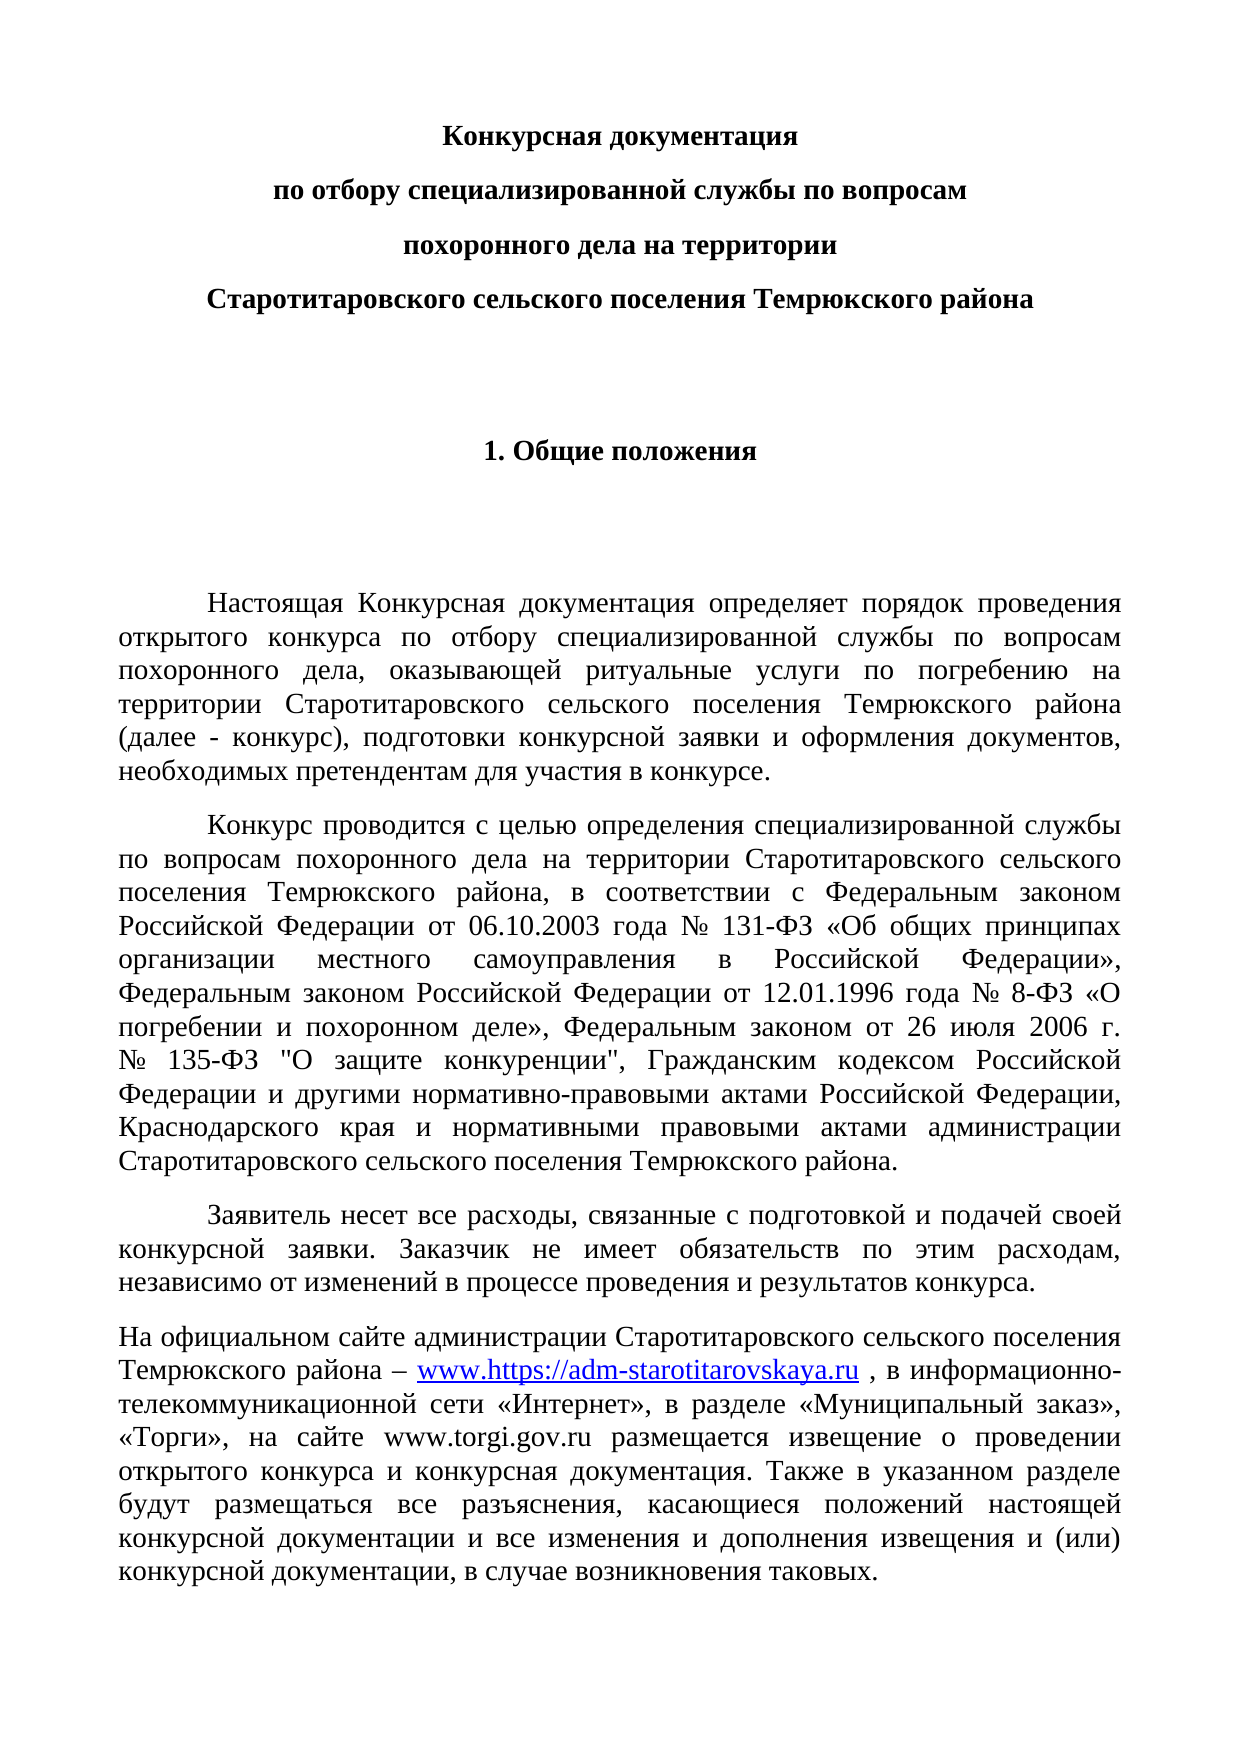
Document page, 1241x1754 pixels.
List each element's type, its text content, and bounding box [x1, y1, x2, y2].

text Настоящая Конкурсная документация определяет порядок проведения открытого конкурса по отбору специализированной службы по вопросам похоронного дела, оказывающей ритуальные услуги по погребению на территории Старотитаровского сельского поселения Темрюкского района (далее - конкурс), подготовки конкурсной заявки и оформления документов, необходимых претендентам для участия в конкурсе. [118, 585, 1122, 787]
text Заявитель несет все расходы, связанные с подготовкой и подачей своей конкурсной заявки. Заказчик не имеет обязательств по этим расходам, независимо от изменений в процессе проведения и результатов конкурса. [118, 1197, 1122, 1298]
text похоронного дела на территории [118, 227, 1122, 260]
text Конкурс проводится с целью определения специализированной службы по вопросам похоронного дела на территории Старотитаровского сельского поселения Темрюкского района, в соответствии с Федеральным законом Российской Федерации от 06.10.2003 года № 131-ФЗ «Об общих принципах организации местного самоуправления в Российской Федерации», Федеральным законом Российской Федерации от 12.01.1996 года № 8-ФЗ «О погребении и похоронном деле», Федеральным законом от 26 июля 2006 г. № 135-ФЗ "О защите конкуренции", Гражданским кодексом Российской Федерации и другими нормативно-правовыми актами Российской Федерации, Краснодарского края и нормативными правовыми актами администрации Старотитаровского сельского поселения Темрюкского района. [118, 807, 1122, 1176]
text Конкурсная документация [118, 118, 1122, 152]
text по отбору специализированной службы по вопросам [118, 172, 1122, 206]
text 1. Общие положения [118, 433, 1122, 467]
text Старотитаровского сельского поселения Темрюкского района [118, 281, 1122, 315]
text На официальном сайте администрации Старотитаровского сельского поселения Темрюкского района – www.https://adm-starotitarovskaya.ru , в информационно-телекоммуникационной сети «Интернет», в разделе «Муниципальный заказ», «Торги», на сайте www.torgi.gov.ru размещается извещение о проведении открытого конкурса и конкурсная документация. Также в указанном разделе будут размещаться все разъяснения, касающиеся положений настоящей конкурсной документации и все изменения и дополнения извещения и (или) конкурсной документации, в случае возникновения таковых. [118, 1319, 1122, 1587]
